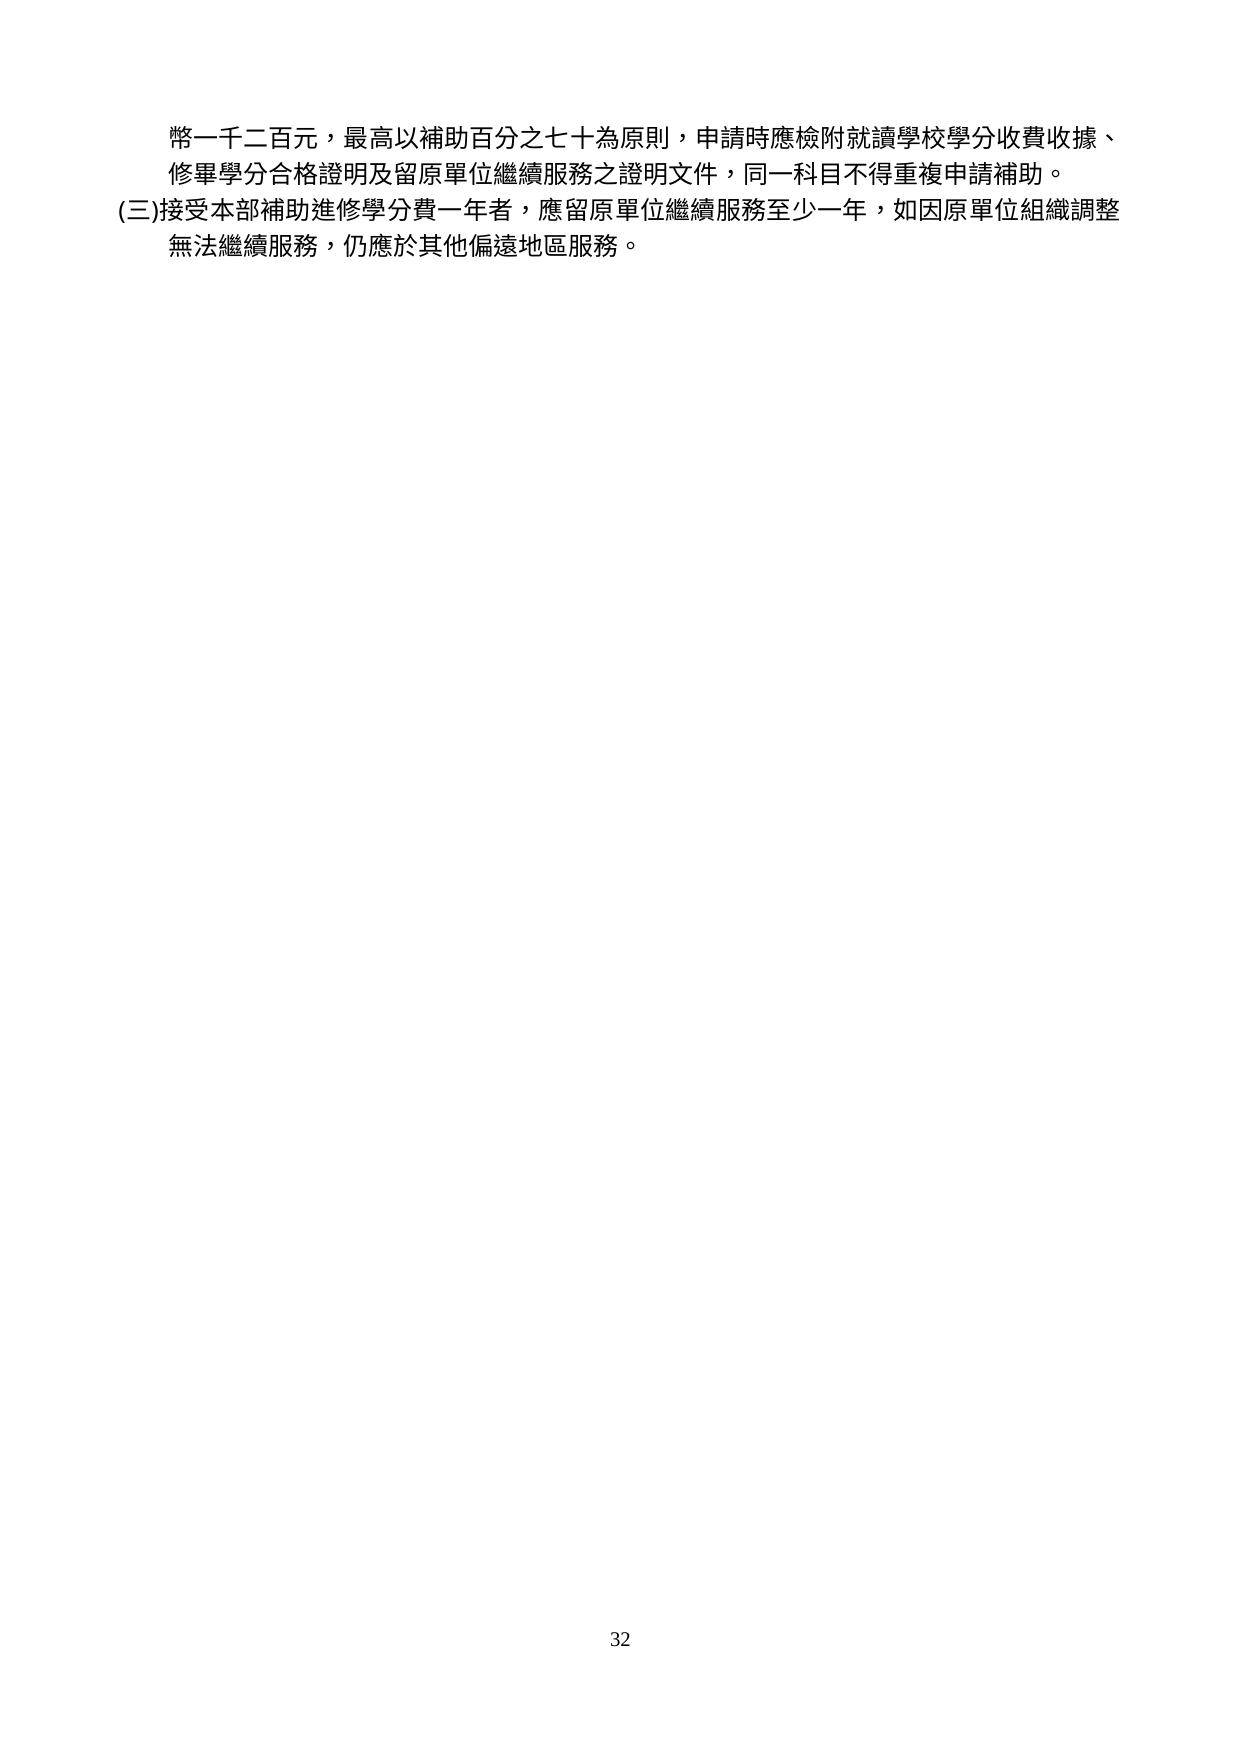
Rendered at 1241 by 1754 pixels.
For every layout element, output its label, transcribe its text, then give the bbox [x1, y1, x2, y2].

text (三)接受本部補助進修學分費一年者，應留原單位繼續服務至少一年，如因原單位組織調整無法繼續服務，仍應於其他偏遠地區服務。 [118, 191, 1122, 263]
text 幣一千二百元，最高以補助百分之七十為原則，申請時應檢附就讀學校學分收費收據、修畢學分合格證明及留原單位繼續服務之證明文件，同一科目不得重複申請補助。 [118, 118, 1122, 191]
